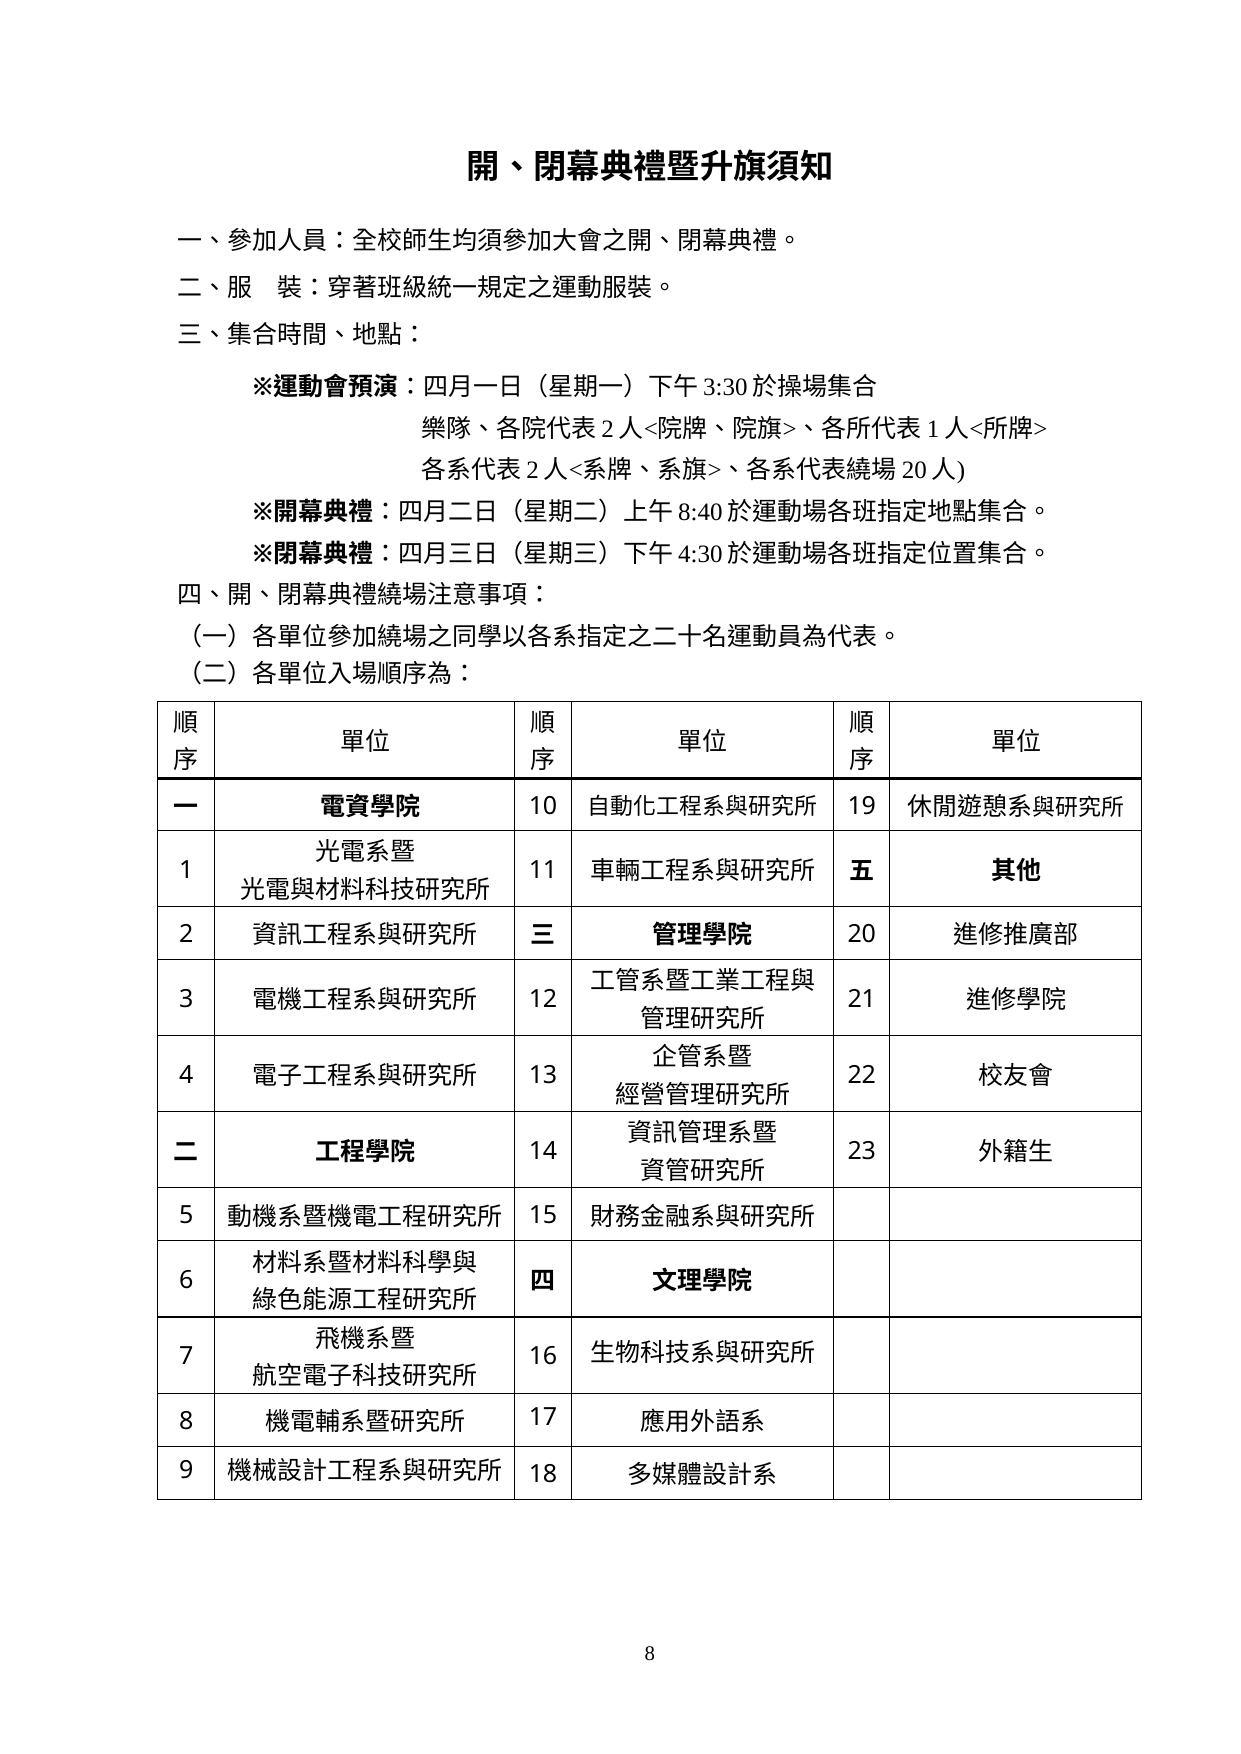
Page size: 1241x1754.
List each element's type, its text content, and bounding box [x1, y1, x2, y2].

table_cell 8 [158, 1394, 214, 1446]
text ※閉幕典禮：四月三日（星期三）下午4:30於運動場各班指定位置集合。 [177, 529, 1122, 570]
table_cell 17 [515, 1394, 571, 1446]
table_cell 20 [834, 907, 889, 959]
table_cell 12 [515, 960, 571, 1035]
table_cell 4 [158, 1036, 214, 1111]
table_header 順序 [515, 702, 571, 777]
text 開、閉幕典禮暨升旗須知 [177, 127, 1122, 202]
text 樂隊、各院代表2人<院牌、院旗>、各所代表1人<所牌> [418, 404, 1118, 445]
table_cell [834, 1394, 889, 1446]
text ※運動會預演：四月一日（星期一）下午3:30於操場集合 [177, 362, 1122, 404]
table_cell 光電系暨 光電與材料科技研究所 [215, 831, 514, 906]
table_cell [834, 1241, 889, 1316]
table_cell 資訊工程系與研究所 [215, 907, 514, 959]
table_cell 機電輔系暨研究所 [215, 1394, 514, 1446]
table_cell [834, 1447, 889, 1499]
text 四、開、閉幕典禮繞場注意事項： [177, 570, 1122, 612]
table_cell 動機系暨機電工程研究所 [215, 1188, 514, 1240]
table_cell 進修推廣部 [890, 907, 1141, 959]
table_cell 多媒體設計系 [572, 1447, 833, 1499]
table_cell 21 [834, 960, 889, 1035]
table_header 單位 [215, 702, 514, 777]
table_cell 校友會 [890, 1036, 1141, 1111]
table_cell [890, 1241, 1141, 1316]
table_cell [890, 1447, 1141, 1499]
table_header 順序 [834, 702, 889, 777]
text （二）各單位入場順序為： [177, 654, 1122, 690]
table_cell 五 [834, 831, 889, 906]
table_cell 22 [834, 1036, 889, 1111]
table_cell [834, 1318, 889, 1392]
text 二、服 裝：穿著班級統一規定之運動服裝。 [177, 268, 1122, 304]
table_cell 10 [515, 780, 571, 830]
text （一）各單位參加繞場之同學以各系指定之二十名運動員為代表。 [177, 612, 1122, 654]
table_cell [890, 1318, 1141, 1392]
table_cell 材料系暨材料科學與 綠色能源工程研究所 [215, 1241, 514, 1316]
table_cell 3 [158, 960, 214, 1035]
table_cell 生物科技系與研究所 [572, 1318, 833, 1392]
table_cell 9 [158, 1447, 214, 1499]
table_cell 休閒遊憩系與研究所 [890, 780, 1141, 830]
table_cell 6 [158, 1241, 214, 1316]
table_cell 三 [515, 907, 571, 959]
table_cell 11 [515, 831, 571, 906]
table_cell 一 [158, 780, 214, 830]
table_cell 14 [515, 1112, 571, 1187]
table_cell 管理學院 [572, 907, 833, 959]
table_cell 外籍生 [890, 1112, 1141, 1187]
table_cell [890, 1188, 1141, 1240]
table_cell 四 [515, 1241, 571, 1316]
table_header 單位 [890, 702, 1141, 777]
table_cell 工管系暨工業工程與管理研究所 [572, 960, 833, 1035]
text ※開幕典禮：四月二日（星期二）上午8:40於運動場各班指定地點集合。 [177, 487, 1122, 529]
table_cell 1 [158, 831, 214, 906]
table_cell 應用外語系 [572, 1394, 833, 1446]
text 三、集合時間、地點： [177, 315, 1122, 351]
table_cell 電機工程系與研究所 [215, 960, 514, 1035]
table_cell 文理學院 [572, 1241, 833, 1316]
table_cell 7 [158, 1318, 214, 1392]
table_cell 其他 [890, 831, 1141, 906]
table_cell 15 [515, 1188, 571, 1240]
table_cell 資訊管理系暨 資管研究所 [572, 1112, 833, 1187]
table_cell 企管系暨 經營管理研究所 [572, 1036, 833, 1111]
table_cell [890, 1394, 1141, 1446]
table_cell 飛機系暨 航空電子科技研究所 [215, 1318, 514, 1392]
table_cell 財務金融系與研究所 [572, 1188, 833, 1240]
table_header 單位 [572, 702, 833, 777]
table_cell 二 [158, 1112, 214, 1187]
text 各系代表2人<系牌、系旗>、各系代表繞場20人) [418, 445, 1093, 487]
table_cell 16 [515, 1318, 571, 1392]
table_cell 18 [515, 1447, 571, 1499]
table_cell [834, 1188, 889, 1240]
table_cell 5 [158, 1188, 214, 1240]
table_cell 電資學院 [215, 780, 514, 830]
text 一、參加人員：全校師生均須參加大會之開、閉幕典禮。 [177, 221, 1122, 257]
table_cell 進修學院 [890, 960, 1141, 1035]
table_cell 19 [834, 780, 889, 830]
table_cell 車輛工程系與研究所 [572, 831, 833, 906]
table_cell 機械設計工程系與研究所 [215, 1447, 514, 1499]
table_cell 電子工程系與研究所 [215, 1036, 514, 1111]
table_cell 2 [158, 907, 214, 959]
table_cell 工程學院 [215, 1112, 514, 1187]
table_cell 13 [515, 1036, 571, 1111]
table_header 順序 [158, 702, 214, 777]
table_cell 自動化工程系與研究所 [572, 780, 833, 830]
table_cell 23 [834, 1112, 889, 1187]
